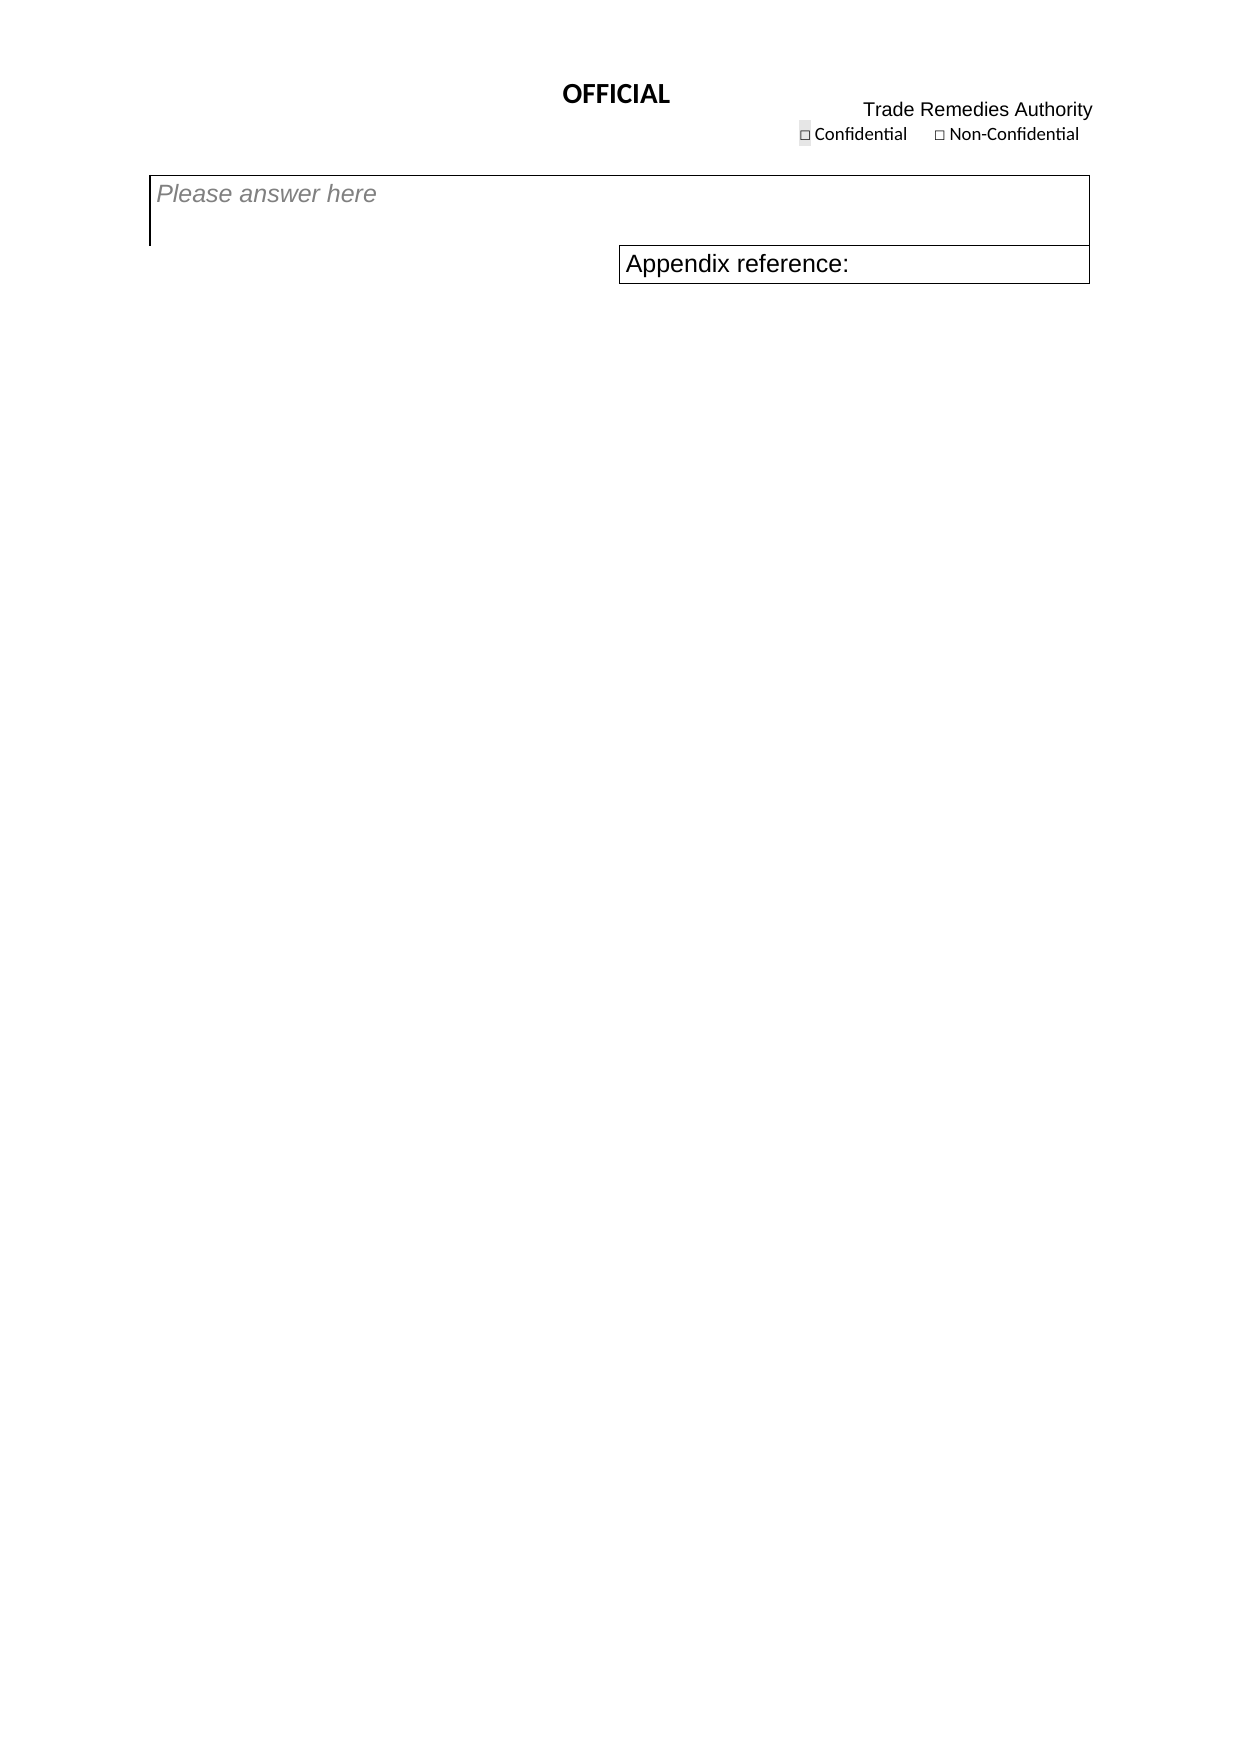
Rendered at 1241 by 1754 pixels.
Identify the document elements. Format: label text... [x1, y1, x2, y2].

table_cell [150, 246, 619, 283]
table_header Please answer here [151, 176, 1089, 245]
table_cell Appendix reference: [620, 246, 1089, 283]
